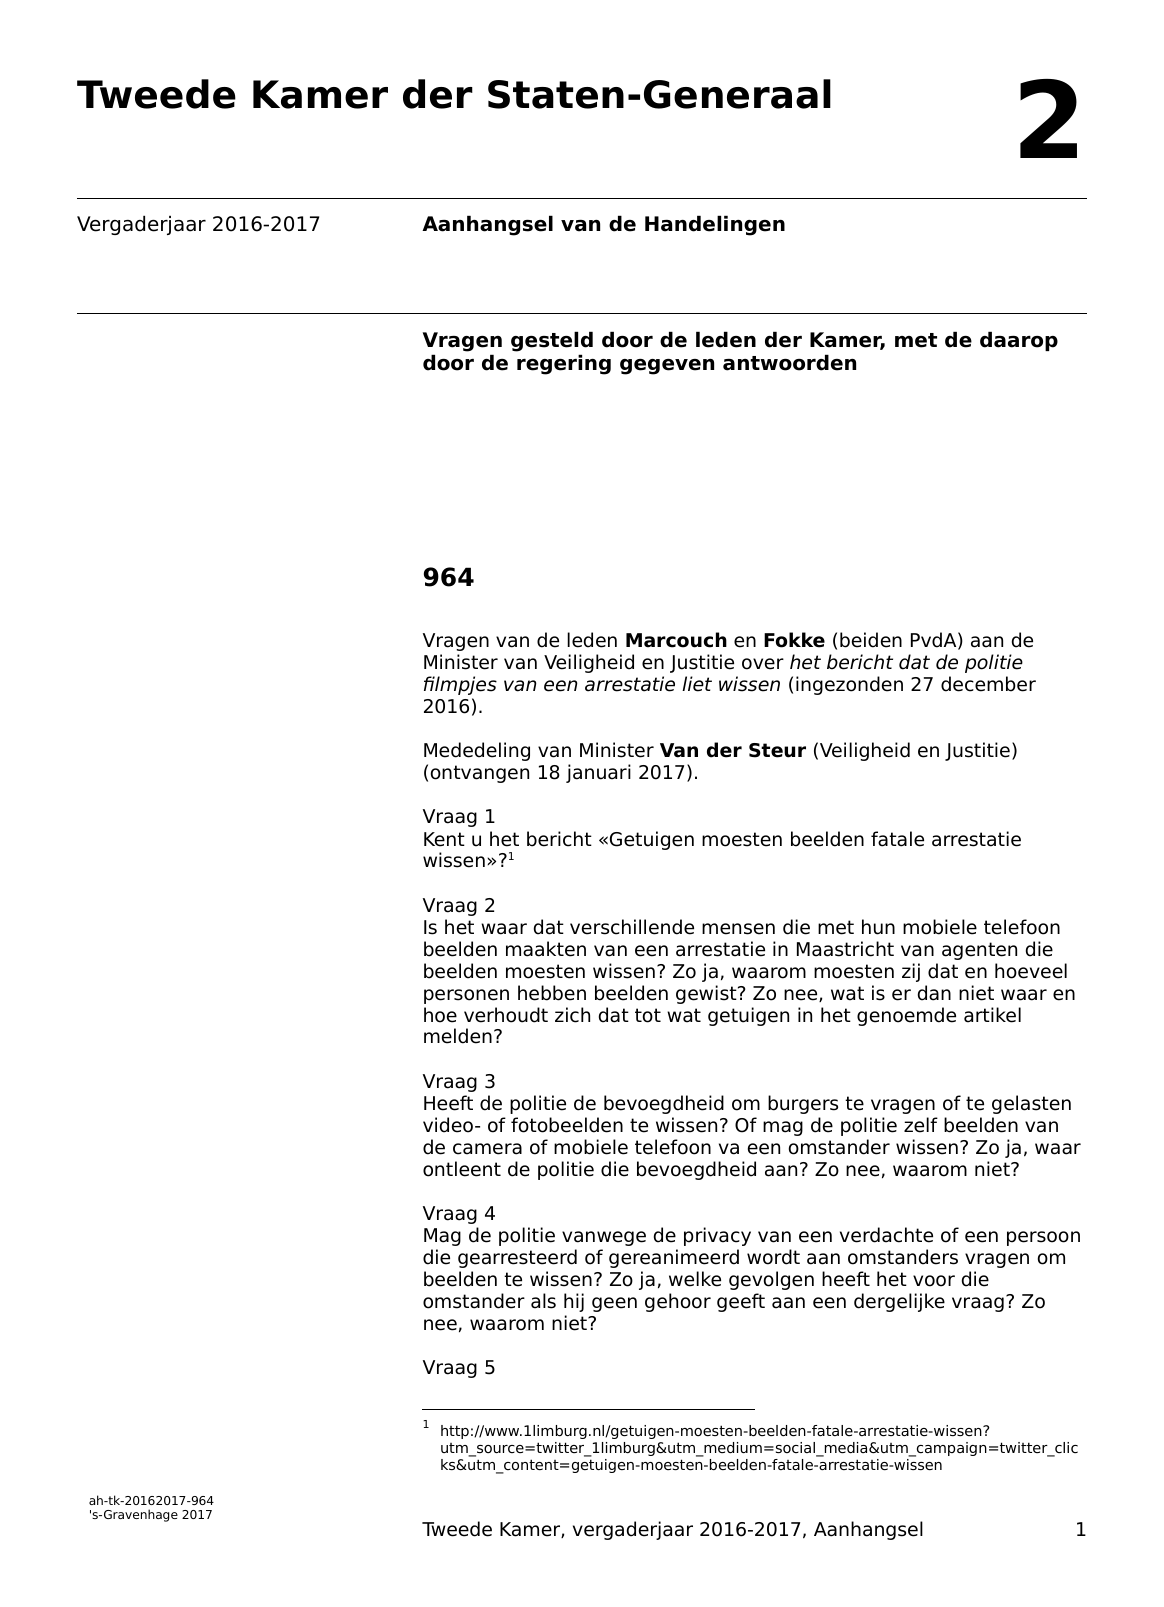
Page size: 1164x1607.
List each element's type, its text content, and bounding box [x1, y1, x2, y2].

text Vraag 4 [422, 1203, 1087, 1225]
text Vraag 3 [422, 1071, 1087, 1093]
table_header 2 [886, 59, 1087, 198]
table_header Tweede Kamer der Staten-Generaal [77, 59, 886, 198]
text ah-tk-20162017-964 [88, 1494, 323, 1508]
text Heeft de politie de bevoegdheid om burgers te vragen of te gelasten video- of fotobeelden te wissen? Of mag de politie zelf beelden van de camera of mobiele telefoon va een omstander wissen? Zo ja, waar ontleent de politie die bevoegdheid aan? Zo nee, waarom niet? [422, 1093, 1087, 1181]
text Vraag 2 [422, 894, 1087, 917]
text Vraag 5 [422, 1357, 1087, 1379]
text Vraag 1 [422, 806, 1087, 828]
table_cell Vergaderjaar 2016-2017 [77, 199, 422, 313]
table_cell Aanhangsel van de Handelingen [422, 199, 1087, 313]
text 's-Gravenhage 2017 [88, 1508, 323, 1522]
text Vragen van de leden Marcouch en Fokke (beiden PvdA) aan de Minister van Veiligheid en Justitie over het bericht dat de politie filmpjes van een arrestatie liet wissen (ingezonden 27 december 2016). [422, 630, 1087, 718]
text 964 [422, 563, 1087, 592]
table_cell Vragen gesteld door de leden der Kamer, met de daarop door de regering gegeven antwoorden [422, 314, 1087, 375]
text Mag de politie vanwege de privacy van een verdachte of een persoon die gearresteerd of gereanimeerd wordt aan omstanders vragen om beelden te wissen? Zo ja, welke gevolgen heeft het voor die omstander als hij geen gehoor geeft aan een dergelijke vraag? Zo nee, waarom niet? [422, 1225, 1087, 1334]
text Is het waar dat verschillende mensen die met hun mobiele telefoon beelden maakten van een arrestatie in Maastricht van agenten die beelden moesten wissen? Zo ja, waarom moesten zij dat en hoeveel personen hebben beelden gewist? Zo nee, wat is er dan niet waar en hoe verhoudt zich dat tot wat getuigen in het genoemde artikel melden? [422, 917, 1087, 1048]
table_cell [77, 314, 422, 375]
text http://www.1limburg.nl/getuigen-moesten-beelden-fatale-arrestatie-wissen?utm_source=twitter_1limburg&utm_medium=social_media&utm_campaign=twitter_clicks&utm_content=getuigen-moesten-beelden-fatale-arrestatie-wissen [422, 1418, 1087, 1474]
text Kent u het bericht «Getuigen moesten beelden fatale arrestatie wissen»? [422, 828, 1087, 872]
text Mededeling van Minister Van der Steur (Veiligheid en Justitie) (ontvangen 18 januari 2017). [422, 740, 1087, 784]
